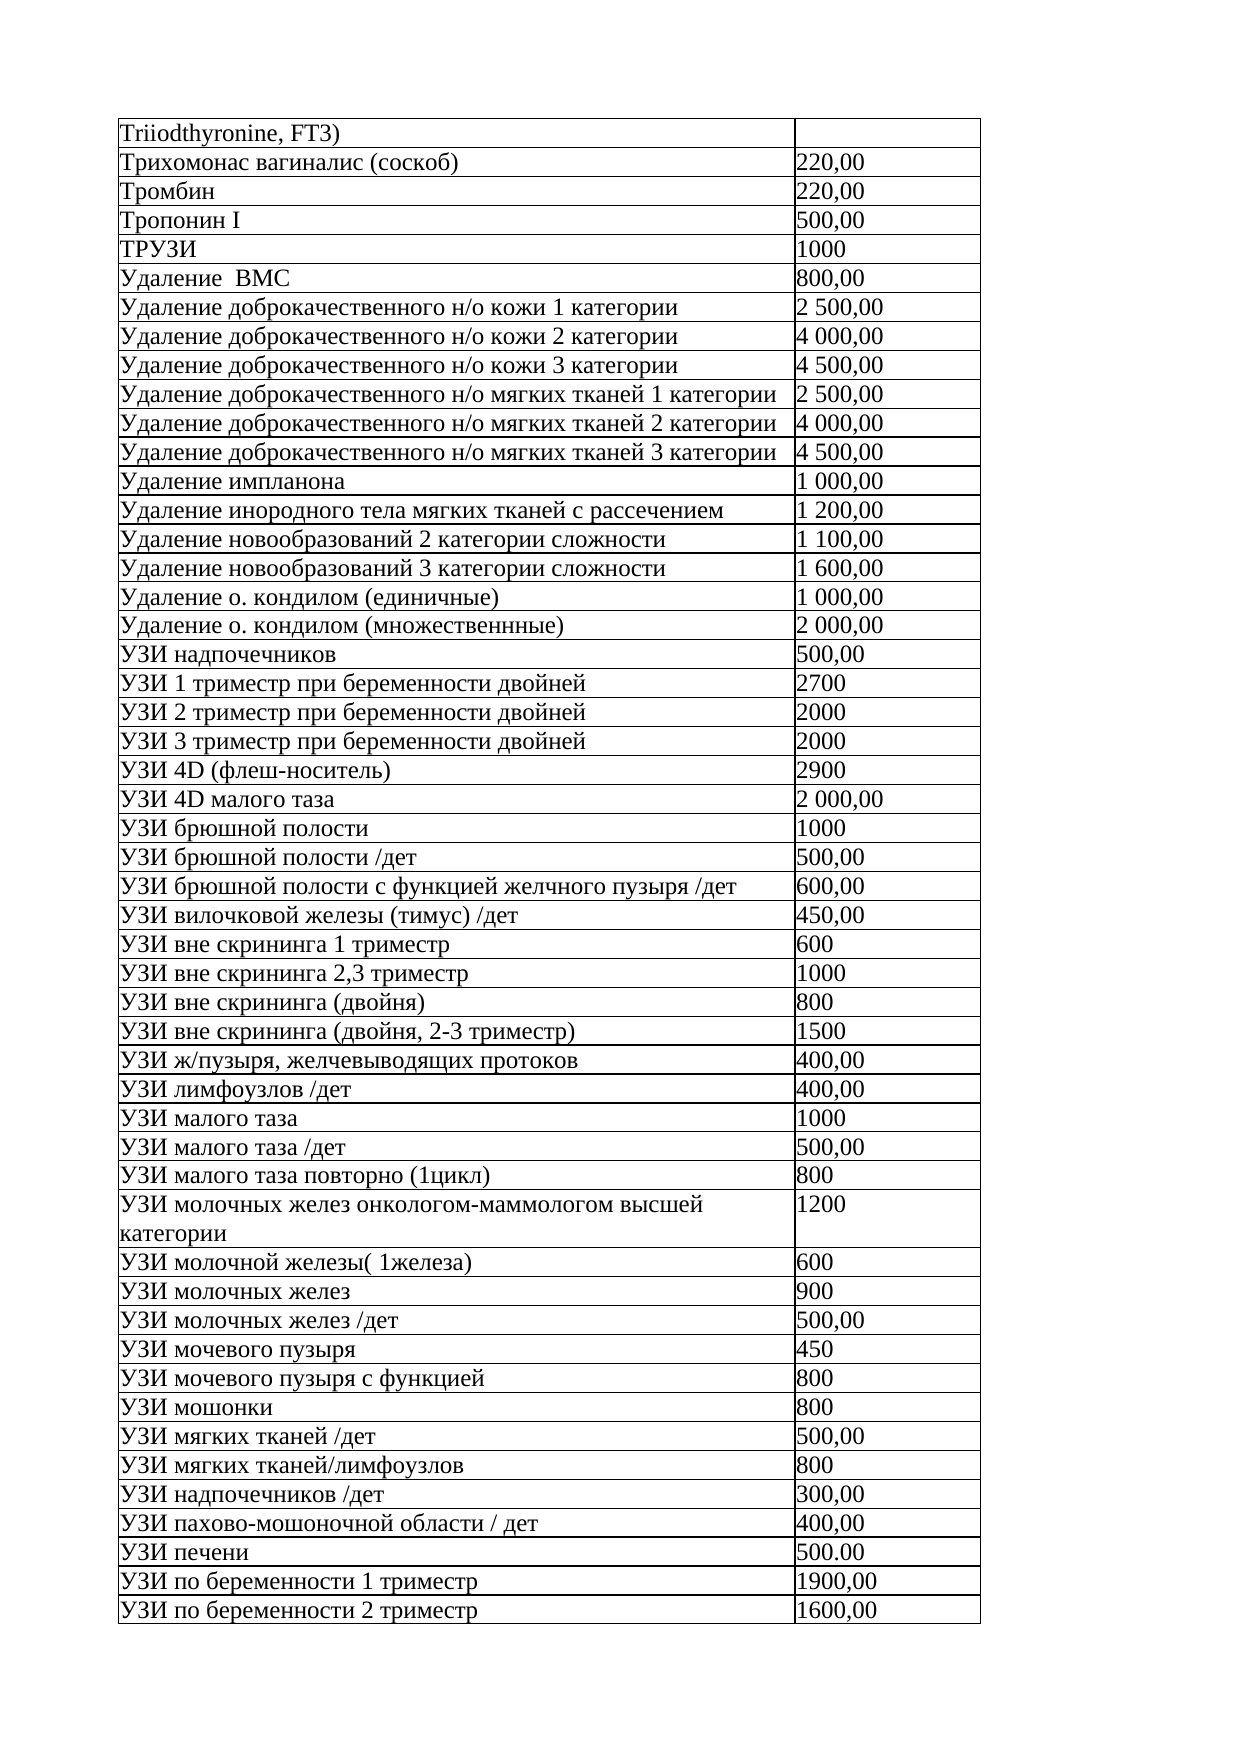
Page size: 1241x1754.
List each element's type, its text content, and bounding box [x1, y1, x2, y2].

table_cell 2000 [796, 698, 980, 726]
table_cell 2 500,00 [796, 293, 980, 321]
table_cell УЗИ мошонки [119, 1393, 794, 1421]
table_cell 1500 [796, 1017, 980, 1044]
table_cell 500,00 [796, 640, 980, 668]
table_cell 1000 [796, 814, 980, 842]
table_cell 2 000,00 [796, 611, 980, 639]
table_cell Тромбин [119, 177, 794, 205]
table_cell УЗИ брюшной полости с функцией желчного пузыря /дет [119, 872, 794, 900]
table_cell 800 [796, 1451, 980, 1479]
table_cell УЗИ молочных желез онкологом-маммологом высшей категории [119, 1190, 794, 1247]
table_cell 1 100,00 [796, 525, 980, 552]
table_cell УЗИ брюшной полости [119, 814, 794, 842]
table_cell 220,00 [796, 177, 980, 205]
table_cell 2700 [796, 669, 980, 697]
table_cell УЗИ вне скрининга 2,3 триместр [119, 959, 794, 987]
table_cell УЗИ 4D малого таза [119, 785, 794, 813]
table_cell 4 000,00 [796, 322, 980, 350]
table_cell УЗИ молочной железы( 1железа) [119, 1248, 794, 1276]
table_cell УЗИ мочевого пузыря с функцией [119, 1364, 794, 1392]
table_cell УЗИ пахово-мошоночной области / дет [119, 1509, 794, 1536]
table_cell 450,00 [796, 901, 980, 929]
table_cell 400,00 [796, 1075, 980, 1102]
table_cell УЗИ по беременности 2 триместр [119, 1596, 794, 1623]
table_cell УЗИ по беременности 1 триместр [119, 1567, 794, 1594]
table_cell УЗИ вне скрининга 1 триместр [119, 930, 794, 958]
table_cell УЗИ надпочечников [119, 640, 794, 668]
table_cell Трихомонас вагиналис (соскоб) [119, 148, 794, 176]
table_cell 500.00 [796, 1538, 980, 1565]
table_cell УЗИ вне скрининга (двойня) [119, 988, 794, 1016]
table_cell 600 [796, 930, 980, 958]
table_cell УЗИ надпочечников /дет [119, 1480, 794, 1508]
table_cell УЗИ вне скрининга (двойня, 2-3 триместр) [119, 1017, 794, 1044]
table_cell УЗИ лимфоузлов /дет [119, 1075, 794, 1102]
table_cell ТРУЗИ [119, 235, 794, 263]
table_cell 1000 [796, 235, 980, 263]
table_cell 2 000,00 [796, 785, 980, 813]
table_cell 800 [796, 1364, 980, 1392]
table_cell УЗИ 1 триместр при беременности двойней [119, 669, 794, 697]
table_cell Удаление доброкачественного н/о мягких тканей 2 категории [119, 409, 794, 436]
table_cell 800,00 [796, 264, 980, 292]
table_cell 1600,00 [796, 1596, 980, 1623]
table_cell 800 [796, 988, 980, 1016]
table_cell Triiodthyronine, FT3) [119, 119, 794, 147]
table_cell УЗИ молочных желез [119, 1277, 794, 1305]
table_cell УЗИ мочевого пузыря [119, 1335, 794, 1363]
table_cell 4 000,00 [796, 409, 980, 436]
table_cell 500,00 [796, 843, 980, 871]
table_cell 500,00 [796, 1422, 980, 1450]
table_cell 500,00 [796, 1306, 980, 1334]
table_cell Удаление инородного тела мягких тканей с рассечением [119, 496, 794, 523]
table_cell 1 000,00 [796, 467, 980, 494]
table_cell 2 500,00 [796, 380, 980, 408]
table_cell УЗИ малого таза /дет [119, 1132, 794, 1160]
table_cell Удаление ВМС [119, 264, 794, 292]
table_cell УЗИ брюшной полости /дет [119, 843, 794, 871]
table_cell Удаление доброкачественного н/о кожи 1 категории [119, 293, 794, 321]
table_cell Удаление новообразований 3 категории сложности [119, 554, 794, 581]
table_cell [796, 119, 980, 147]
table_cell 1 000,00 [796, 582, 980, 610]
table_cell 900 [796, 1277, 980, 1305]
table_cell 1 200,00 [796, 496, 980, 523]
table_cell 1000 [796, 959, 980, 987]
table_cell 500,00 [796, 206, 980, 234]
table_cell УЗИ 4D (флеш-носитель) [119, 756, 794, 784]
table_cell УЗИ печени [119, 1538, 794, 1565]
table_cell 1 600,00 [796, 554, 980, 581]
table_cell 4 500,00 [796, 438, 980, 465]
table_cell 600,00 [796, 872, 980, 900]
table_cell Удаление о. кондилом (множественнные) [119, 611, 794, 639]
table_cell 600 [796, 1248, 980, 1276]
table_cell УЗИ малого таза [119, 1104, 794, 1131]
table_cell УЗИ 2 триместр при беременности двойней [119, 698, 794, 726]
table_cell Тропонин I [119, 206, 794, 234]
table_cell 2900 [796, 756, 980, 784]
table_cell 800 [796, 1393, 980, 1421]
table_cell УЗИ вилочковой железы (тимус) /дет [119, 901, 794, 929]
table_cell УЗИ малого таза повторно (1цикл) [119, 1161, 794, 1189]
table_cell 300,00 [796, 1480, 980, 1508]
table_cell Удаление новообразований 2 категории сложности [119, 525, 794, 552]
table_cell УЗИ мягких тканей/лимфоузлов [119, 1451, 794, 1479]
table_cell УЗИ мягких тканей /дет [119, 1422, 794, 1450]
table_cell УЗИ молочных желез /дет [119, 1306, 794, 1334]
table_cell 1000 [796, 1104, 980, 1131]
table_cell 1200 [796, 1190, 980, 1247]
table_cell 800 [796, 1161, 980, 1189]
table_cell 450 [796, 1335, 980, 1363]
table_cell Удаление доброкачественного н/о кожи 2 категории [119, 322, 794, 350]
table_cell Удаление доброкачественного н/о мягких тканей 1 категории [119, 380, 794, 408]
table_cell 400,00 [796, 1046, 980, 1073]
table_cell УЗИ ж/пузыря, желчевыводящих протоков [119, 1046, 794, 1073]
table_cell 220,00 [796, 148, 980, 176]
table_cell Удаление импланона [119, 467, 794, 494]
table_cell Удаление доброкачественного н/о мягких тканей 3 категории [119, 438, 794, 465]
table_cell 400,00 [796, 1509, 980, 1536]
table_cell Удаление доброкачественного н/о кожи 3 категории [119, 351, 794, 379]
table_cell Удаление о. кондилом (единичные) [119, 582, 794, 610]
table_cell 4 500,00 [796, 351, 980, 379]
table_cell УЗИ 3 триместр при беременности двойней [119, 727, 794, 755]
table_cell 1900,00 [796, 1567, 980, 1594]
table_cell 2000 [796, 727, 980, 755]
table_cell 500,00 [796, 1132, 980, 1160]
